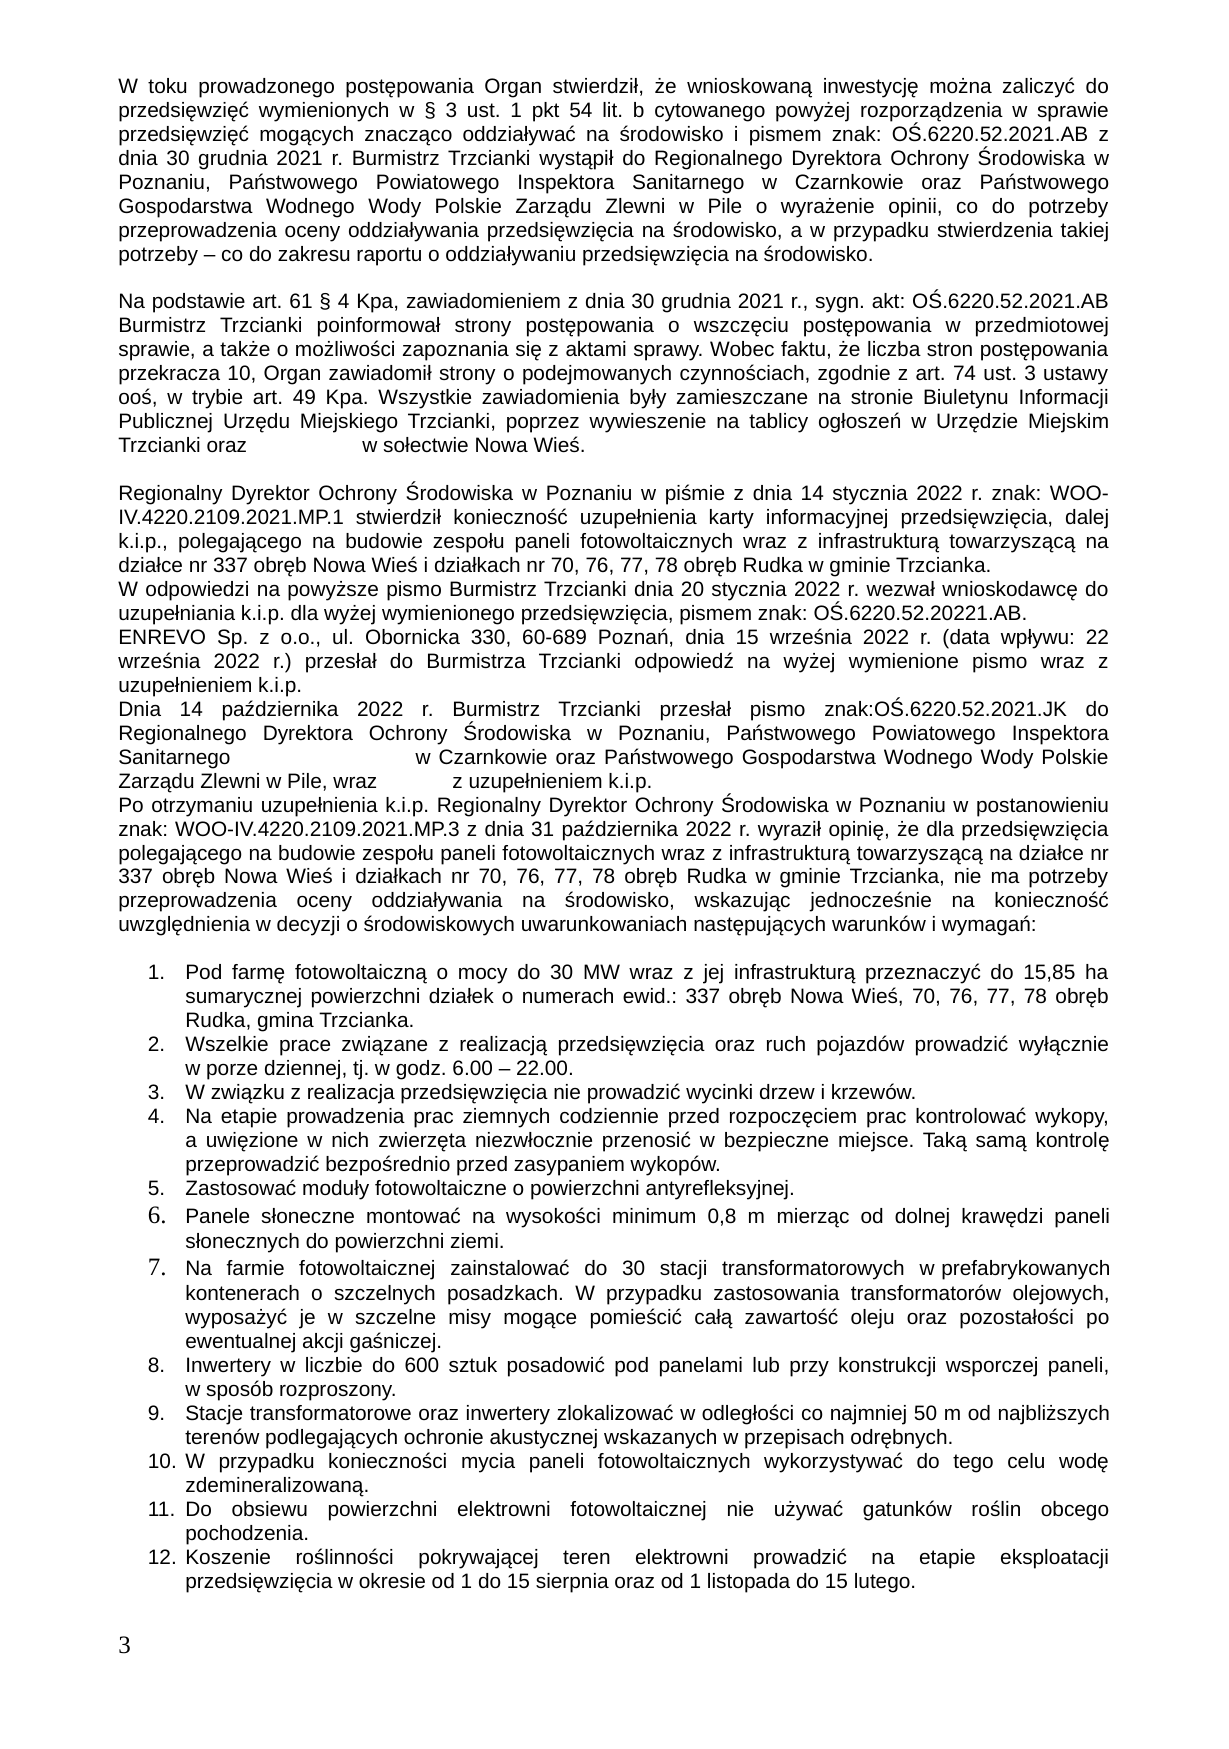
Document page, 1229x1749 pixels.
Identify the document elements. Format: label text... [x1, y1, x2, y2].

text ENREVO Sp. z o.o., ul. Obornicka 330, 60-689 Poznań, dnia 15 września 2022 r. (data wpływu: 22 września 2022 r.) przesłał do Burmistrza Trzcianki odpowiedź na wyżej wymienione pismo wraz z uzupełnieniem k.i.p. [118, 625, 1110, 697]
text Na podstawie art. 61 § 4 Kpa, zawiadomieniem z dnia 30 grudnia 2021 r., sygn. akt: OŚ.6220.52.2021.AB Burmistrz Trzcianki poinformował strony postępowania o wszczęciu postępowania w przedmiotowej sprawie, a także o możliwości zapoznania się z aktami sprawy. Wobec faktu, że liczba stron postępowania przekracza 10, Organ zawiadomił strony o podejmowanych czynnościach, zgodnie z art. 74 ust. 3 ustawy ooś, w trybie art. 49 Kpa. Wszystkie zawiadomienia były zamieszczane na stronie Biuletynu Informacji Publicznej Urzędu Miejskiego Trzcianki, poprzez wywieszenie na tablicy ogłoszeń w Urzędzie Miejskim Trzcianki oraz w sołectwie Nowa Wieś. [118, 289, 1110, 457]
list W przypadku konieczności mycia paneli fotowoltaicznych wykorzystywać do tego celu wodę zdemineralizowaną. [148, 1449, 1110, 1497]
list Stacje transformatorowe oraz inwertery zlokalizować w odległości co najmniej 50 m od najbliższych terenów podlegających ochronie akustycznej wskazanych w przepisach odrębnych. [148, 1401, 1110, 1449]
list Wszelkie prace związane z realizacją przedsięwzięcia oraz ruch pojazdów prowadzić wyłącznie w porze dziennej, tj. w godz. 6.00 – 22.00. [148, 1032, 1110, 1080]
list Pod farmę fotowoltaiczną o mocy do 30 MW wraz z jej infrastrukturą przeznaczyć do 15,85 ha sumarycznej powierzchni działek o numerach ewid.: 337 obręb Nowa Wieś, 70, 76, 77, 78 obręb Rudka, gmina Trzcianka. [148, 960, 1110, 1032]
text Regionalny Dyrektor Ochrony Środowiska w Poznaniu w piśmie z dnia 14 stycznia 2022 r. znak: WOO-IV.4220.2109.2021.MP.1 stwierdził konieczność uzupełnienia karty informacyjnej przedsięwzięcia, dalej k.i.p., polegającego na budowie zespołu paneli fotowoltaicznych wraz z infrastrukturą towarzyszącą na działce nr 337 obręb Nowa Wieś i działkach nr 70, 76, 77, 78 obręb Rudka w gminie Trzcianka. [118, 481, 1110, 577]
list Zastosować moduły fotowoltaiczne o powierzchni antyrefleksyjnej. [148, 1176, 1110, 1200]
list W związku z realizacja przedsięwzięcia nie prowadzić wycinki drzew i krzewów. [148, 1080, 1110, 1104]
list Inwertery w liczbie do 600 sztuk posadowić pod panelami lub przy konstrukcji wsporczej paneli, w sposób rozproszony. [148, 1353, 1110, 1401]
text Dnia 14 października 2022 r. Burmistrz Trzcianki przesłał pismo znak:OŚ.6220.52.2021.JK do Regionalnego Dyrektora Ochrony Środowiska w Poznaniu, Państwowego Powiatowego Inspektora Sanitarnego w Czarnkowie oraz Państwowego Gospodarstwa Wodnego Wody Polskie Zarządu Zlewni w Pile, wraz z uzupełnieniem k.i.p. [118, 697, 1110, 792]
text Po otrzymaniu uzupełnienia k.i.p. Regionalny Dyrektor Ochrony Środowiska w Poznaniu w postanowieniu znak: WOO-IV.4220.2109.2021.MP.3 z dnia 31 października 2022 r. wyraził opinię, że dla przedsięwzięcia polegającego na budowie zespołu paneli fotowoltaicznych wraz z infrastrukturą towarzyszącą na działce nr 337 obręb Nowa Wieś i działkach nr 70, 76, 77, 78 obręb Rudka w gminie Trzcianka, nie ma potrzeby przeprowadzenia oceny oddziaływania na środowisko, wskazując jednocześnie na konieczność uwzględnienia w decyzji o środowiskowych uwarunkowaniach następujących warunków i wymagań: [118, 792, 1110, 936]
list Do obsiewu powierzchni elektrowni fotowoltaicznej nie używać gatunków roślin obcego pochodzenia. [148, 1497, 1110, 1545]
list Panele słoneczne montować na wysokości minimum 0,8 m mierząc od dolnej krawędzi paneli słonecznych do powierzchni ziemi. [148, 1200, 1110, 1252]
text W toku prowadzonego postępowania Organ stwierdził, że wnioskowaną inwestycję można zaliczyć do przedsięwzięć wymienionych w § 3 ust. 1 pkt 54 lit. b cytowanego powyżej rozporządzenia w sprawie przedsięwzięć mogących znacząco oddziaływać na środowisko i pismem znak: OŚ.6220.52.2021.AB z dnia 30 grudnia 2021 r. Burmistrz Trzcianki wystąpił do Regionalnego Dyrektora Ochrony Środowiska w Poznaniu, Państwowego Powiatowego Inspektora Sanitarnego w Czarnkowie oraz Państwowego Gospodarstwa Wodnego Wody Polskie Zarządu Zlewni w Pile o wyrażenie opinii, co do potrzeby przeprowadzenia oceny oddziaływania przedsięwzięcia na środowisko, a w przypadku stwierdzenia takiej potrzeby – co do zakresu raportu o oddziaływaniu przedsięwzięcia na środowisko. [118, 74, 1110, 265]
list Koszenie roślinności pokrywającej teren elektrowni prowadzić na etapie eksploatacji przedsięwzięcia w okresie od 1 do 15 sierpnia oraz od 1 listopada do 15 lutego. [148, 1545, 1110, 1593]
text W odpowiedzi na powyższe pismo Burmistrz Trzcianki dnia 20 stycznia 2022 r. wezwał wnioskodawcę do uzupełniania k.i.p. dla wyżej wymienionego przedsięwzięcia, pismem znak: OŚ.6220.52.20221.AB. [118, 577, 1110, 625]
list Na farmie fotowoltaicznej zainstalować do 30 stacji transformatorowych w prefabrykowanych kontenerach o szczelnych posadzkach. W przypadku zastosowania transformatorów olejowych, wyposażyć je w szczelne misy mogące pomieścić całą zawartość oleju oraz pozostałości po ewentualnej akcji gaśniczej. [148, 1252, 1110, 1353]
list Na etapie prowadzenia prac ziemnych codziennie przed rozpoczęciem prac kontrolować wykopy, a uwięzione w nich zwierzęta niezwłocznie przenosić w bezpieczne miejsce. Taką samą kontrolę przeprowadzić bezpośrednio przed zasypaniem wykopów. [148, 1104, 1110, 1176]
